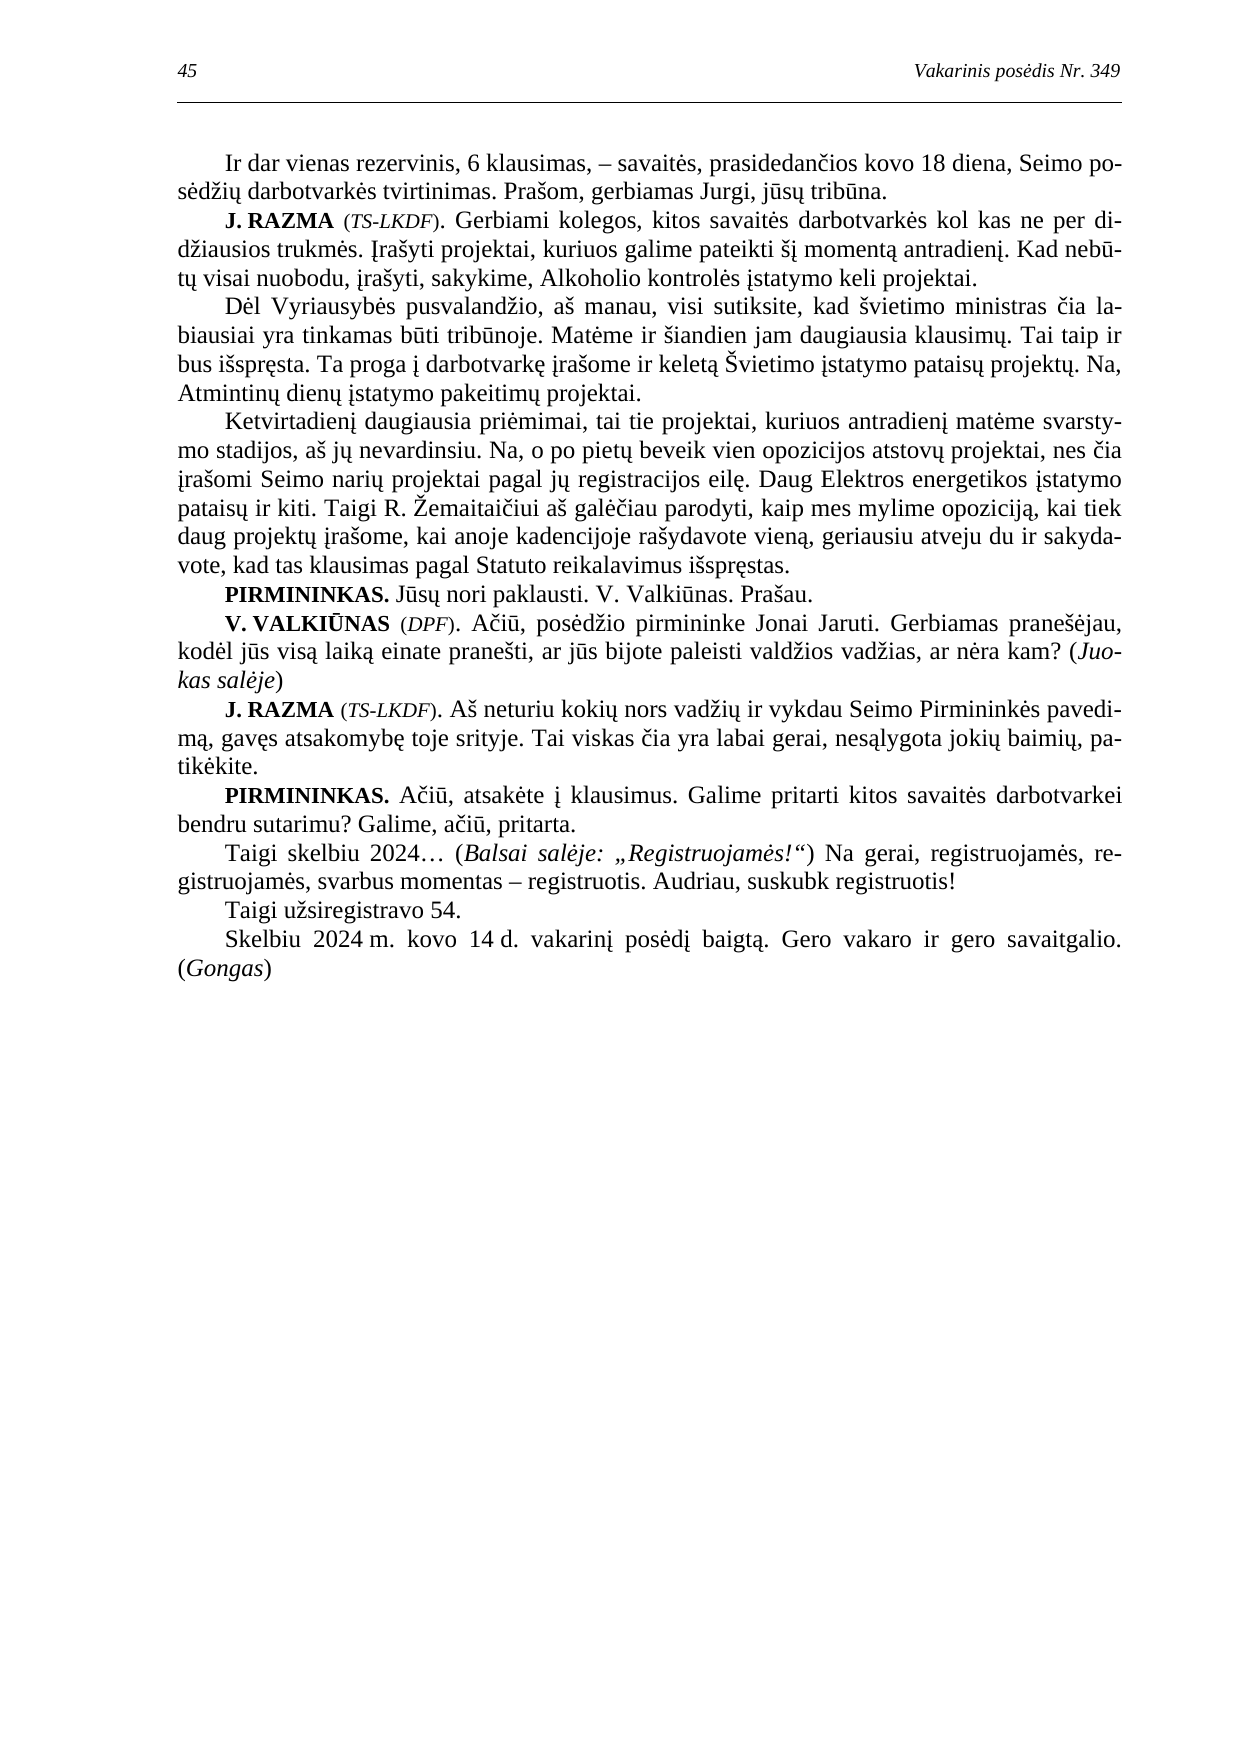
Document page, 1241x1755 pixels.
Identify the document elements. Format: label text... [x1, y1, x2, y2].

text PIRMININKAS. Ačiū, at­sa­kė­te į klau­si­mus. Ga­li­me pri­tar­ti ki­tos sa­vai­tės dar­bo­tvarkei ben­dru su­ta­ri­mu? Ga­li­me, ačiū, pri­tar­ta. [177, 780, 1122, 838]
text Ket­vir­ta­die­nį dau­giau­sia pri­ėmi­mai, tai tie pro­jek­tai, ku­riuos ant­ra­die­nį ma­tė­me svars­ty­mo sta­di­jos, aš jų ne­var­din­siu. Na, o po pie­tų be­veik vien opo­zi­ci­jos at­sto­vų pro­jek­tai, nes čia įra­šo­mi Sei­mo na­rių pro­jek­tai pa­gal jų re­gist­ra­ci­jos ei­lę. Daug Elek­tros ener­ge­ti­kos įsta­ty­mo pa­tai­sų ir ki­ti. Tai­gi R. Že­mai­tai­čiui aš ga­lė­čiau pa­ro­dy­ti, kaip mes my­li­me opo­zi­ci­ją, kai tiek daug pro­jek­tų įra­šo­me, kai ano­je ka­den­ci­jo­je ra­šy­da­vo­te vie­ną, ge­riau­siu at­ve­ju du ir sa­ky­da­vo­te, kad tas klau­si­mas pa­gal Sta­tu­to rei­ka­la­vi­mus iš­spręs­tas. [177, 406, 1122, 579]
text J. RAZMA (TS-LKDF). Aš ne­tu­riu ko­kių nors va­džių ir vyk­dau Sei­mo Pir­mi­nin­kės pa­ve­di­mą, ga­vęs at­sa­ko­my­bę to­je sri­ty­je. Tai vis­kas čia yra la­bai ge­rai, ne­są­ly­go­ta jo­kių bai­mių, pa­ti­kė­ki­te. [177, 694, 1122, 780]
text PIRMININKAS. Jū­sų no­ri pa­klaus­ti. V. Val­kiū­nas. Pra­šau. [177, 579, 1122, 608]
text Skel­biu 2024 m. ko­vo 14 d. va­ka­ri­nį po­sė­dį baig­tą. Ge­ro va­ka­ro ir ge­ro sa­vait­ga­lio. (Gon­gas) [177, 924, 1122, 981]
text Tai­gi už­si­re­gist­ra­vo 54. [177, 895, 1122, 924]
text Tai­gi skel­biu 2024… (Bal­sai sa­lė­je: „Re­gist­ruo­ja­mės!“) Na ge­rai, re­gist­ruo­ja­mės, re­gist­ruo­ja­mės, svar­bus mo­men­tas – re­gist­ruo­tis. Aud­riau, su­skubk re­gist­ruo­tis! [177, 838, 1122, 895]
text V. VALKIŪNAS (DPF). Ačiū, po­sė­džio pir­mi­nin­ke Jo­nai Ja­ru­ti. Ger­bia­mas pra­ne­šė­jau, ko­dėl jūs vi­są lai­ką ei­na­te pra­neš­ti, ar jūs bi­jo­te pa­leis­ti val­džios va­džias, ar nė­ra kam? (Juo­kas sa­lė­je) [177, 608, 1122, 694]
text J. RAZMA (TS-LKDF). Ger­bia­mi ko­le­gos, ki­tos sa­vai­tės dar­bo­tvarkės kol kas ne per di­džiau­sios truk­mės. Įra­šy­ti pro­jek­tai, ku­riuos ga­li­me pa­teik­ti šį mo­men­tą ant­ra­die­nį. Kad ne­bū­tų vi­sai nuo­bo­du, įra­šy­ti, sa­ky­ki­me, Al­ko­ho­lio kon­tro­lės įsta­ty­mo ke­li pro­jek­tai. [177, 205, 1122, 291]
text Ir dar vie­nas re­zer­vi­nis, 6 klau­si­mas, – sa­vai­tės, pra­si­de­dan­čios ko­vo 18 die­na, Sei­mo po­sė­džių dar­bo­tvarkės tvir­ti­ni­mas. Pra­šom, ger­bia­mas Jur­gi, jū­sų tri­bū­na. [177, 148, 1122, 205]
text Dėl Vy­riau­sy­bės pus­va­lan­džio, aš ma­nau, vi­si su­tik­si­te, kad švie­ti­mo mi­nist­ras čia la­biau­siai yra tin­ka­mas bū­ti tri­bū­no­je. Ma­tė­me ir šian­dien jam dau­giau­sia klau­si­mų. Tai taip ir bus iš­spręs­ta. Ta pro­ga į dar­bo­tvarkę įra­šo­me ir ke­le­tą Švie­ti­mo įsta­ty­mo pa­tai­sų pro­jek­tų. Na, At­min­ti­nų die­nų įsta­ty­mo pa­kei­ti­mų pro­jek­tai. [177, 291, 1122, 406]
